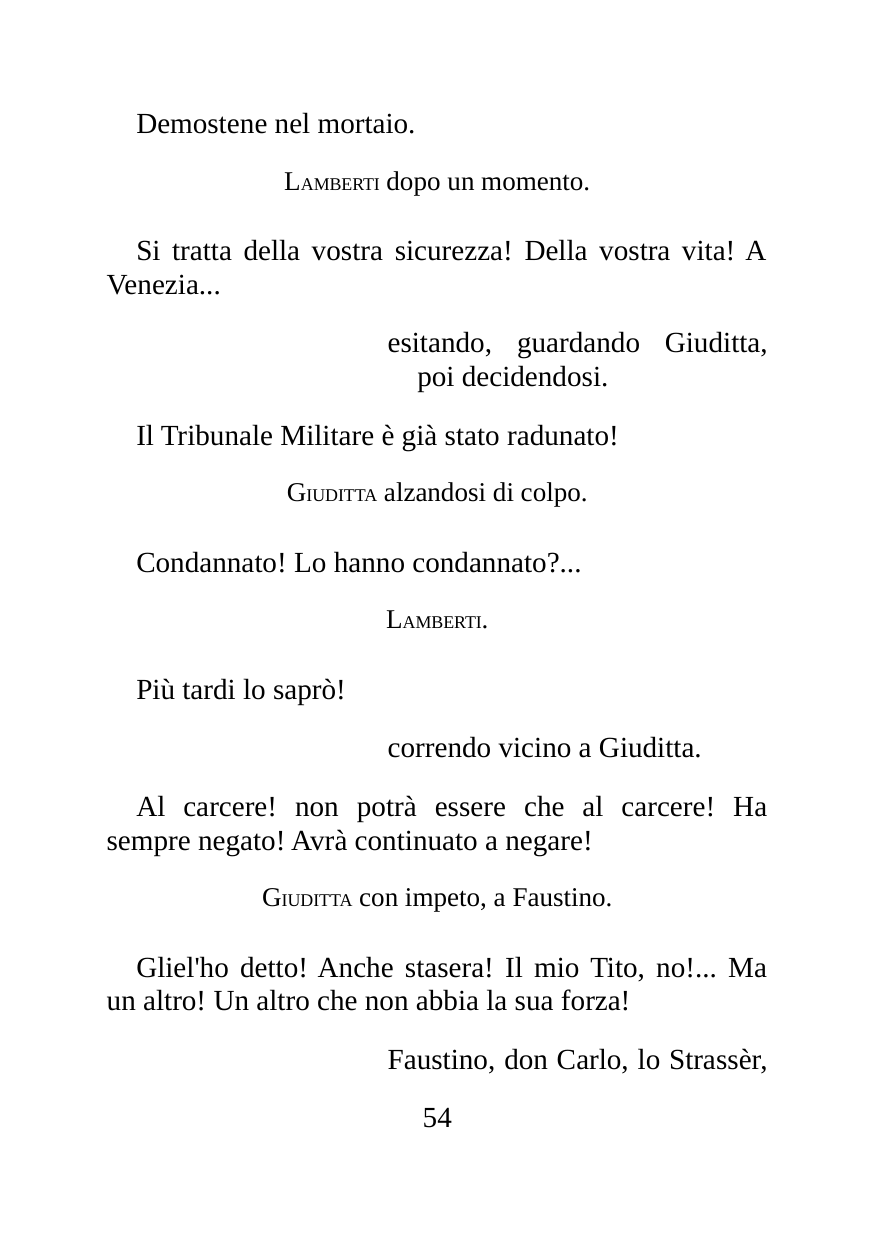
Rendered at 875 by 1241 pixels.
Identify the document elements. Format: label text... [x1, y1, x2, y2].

text Al carcere! non potrà essere che al carcere! Ha sempre negato! Avrà continuato a negare! [106, 789, 768, 856]
text correndo vicino a Giuditta. [387, 731, 768, 764]
text Lamberti dopo un momento. [106, 165, 768, 196]
text Gliel'ho detto! Anche stasera! Il mio Tito, no!... Ma un altro! Un altro che non abbia la sua forza! [106, 950, 768, 1017]
text Faustino, don Carlo, lo Strassèr, [387, 1042, 768, 1076]
text Si tratta della vostra sicurezza! Della vostra vita! A Venezia... [106, 233, 768, 301]
text Condannato! Lo hanno condannato?... [106, 545, 768, 578]
text Più tardi lo saprò! [106, 672, 768, 706]
text esitando, guardando Giuditta, poi decidendosi. [387, 326, 768, 393]
text Il Tribunale Militare è già stato radunato! [106, 418, 768, 451]
text Demostene nel mortaio. [106, 106, 768, 140]
text Giuditta con impeto, a Faustino. [106, 881, 768, 912]
text Giuditta alzandosi di colpo. [106, 476, 768, 507]
text Lamberti. [106, 603, 768, 634]
